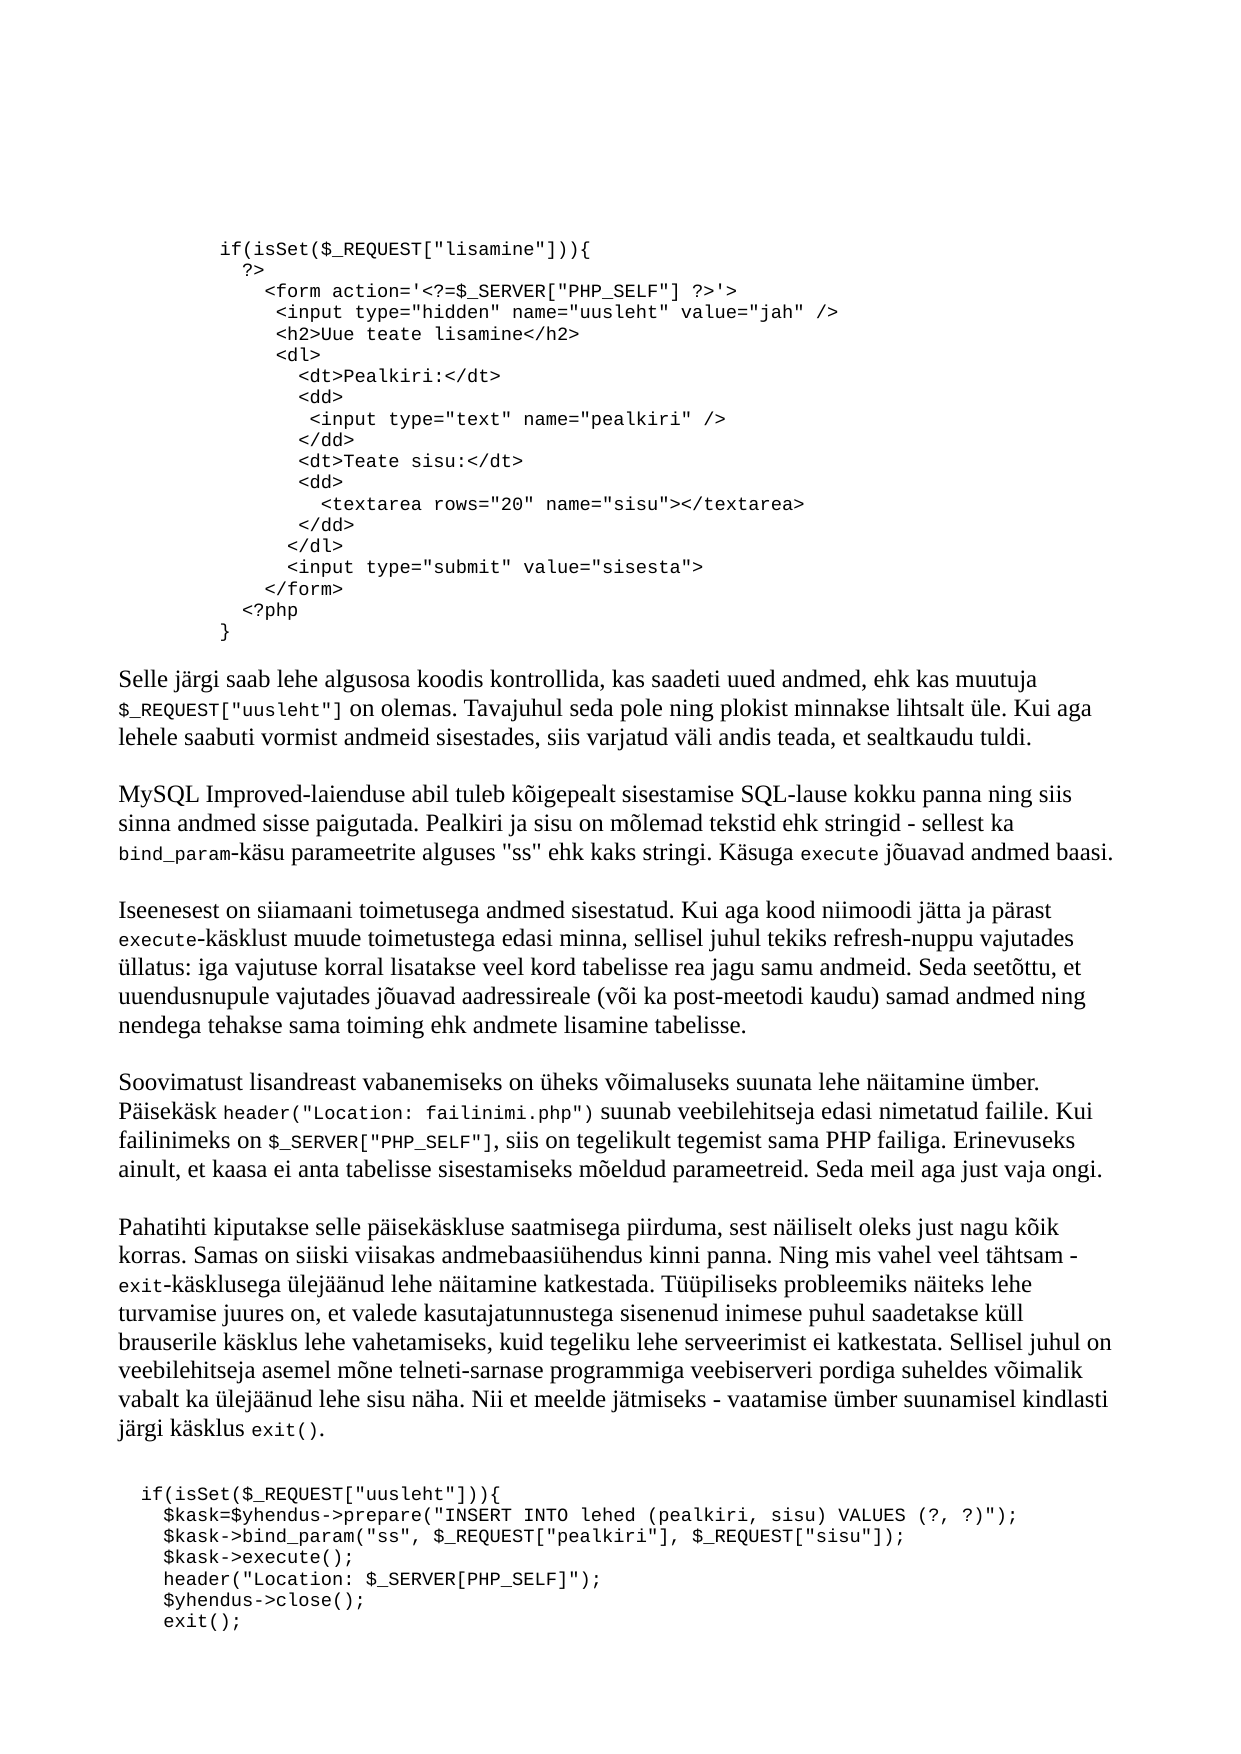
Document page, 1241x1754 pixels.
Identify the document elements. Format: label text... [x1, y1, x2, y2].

text header("Location: $_SERVER[PHP_SELF]"); [118, 1569, 1122, 1591]
text <h2>Uue teate lisamine</h2> [118, 324, 1122, 346]
text <dd> [118, 388, 1122, 409]
text if(isSet($_REQUEST["lisamine"])){ [118, 239, 1122, 261]
text } [118, 622, 1122, 643]
text </dd> [118, 431, 1122, 452]
text if(isSet($_REQUEST["uusleht"])){ [118, 1484, 1122, 1506]
text <input type="submit" value="sisesta"> [118, 558, 1122, 579]
text <dl> [118, 346, 1122, 367]
text <dt>Pealkiri:</dt> [118, 367, 1122, 388]
text $kask=$yhendus->prepare("INSERT INTO lehed (pealkiri, sisu) VALUES (?, ?)"); [118, 1506, 1122, 1527]
text <input type="hidden" name="uusleht" value="jah" /> [118, 303, 1122, 324]
text <input type="text" name="pealkiri" /> [118, 409, 1122, 431]
text Pahatihti kiputakse selle päisekäskluse saatmisega piirduma, sest näiliselt oleks just nagu kõik korras. Samas on siiski viisakas andmebaasiühendus kinni panna. Ning mis vahel veel tähtsam - exit-käsklusega ülejäänud lehe näitamine katkestada. Tüüpiliseks probleemiks näiteks lehe turvamise juures on, et valede kasutajatunnustega sisenenud inimese puhul saadetakse küll brauserile käsklus lehe vahetamiseks, kuid tegeliku lehe serveerimist ei katkestata. Sellisel juhul on veebilehitseja asemel mõne telneti-sarnase programmiga veebiserveri pordiga suheldes võimalik vabalt ka ülejäänud lehe sisu näha. Nii et meelde jätmiseks - vaatamise ümber suunamisel kindlasti järgi käsklus exit(). [118, 1212, 1122, 1442]
text $yhendus->close(); [118, 1591, 1122, 1612]
text $kask->bind_param("ss", $_REQUEST["pealkiri"], $_REQUEST["sisu"]); [118, 1527, 1122, 1548]
text $kask->execute(); [118, 1548, 1122, 1569]
text Soovimatust lisandreast vabanemiseks on üheks võimaluseks suunata lehe näitamine ümber. Päisekäsk header("Location: failinimi.php") suunab veebilehitseja edasi nimetatud failile. Kui failinimeks on $_SERVER["PHP_SELF"], siis on tegelikult tegemist sama PHP failiga. Erinevuseks ainult, et kaasa ei anta tabelisse sisestamiseks mõeldud parameetreid. Seda meil aga just vaja ongi. [118, 1067, 1122, 1183]
text ?> [118, 261, 1122, 282]
text exit(); [118, 1612, 1122, 1633]
text <dt>Teate sisu:</dt> [118, 452, 1122, 473]
text <textarea rows="20" name="sisu"></textarea> [118, 494, 1122, 516]
text </form> [118, 579, 1122, 601]
text MySQL Improved-laienduse abil tuleb kõigepealt sisestamise SQL-lause kokku panna ning siis sinna andmed sisse paigutada. Pealkiri ja sisu on mõlemad tekstid ehk stringid - sellest ka bind_param-käsu parameetrite alguses "ss" ehk kaks stringi. Käsuga execute jõuavad andmed baasi. [118, 779, 1122, 866]
text Iseenesest on siiamaani toimetusega andmed sisestatud. Kui aga kood niimoodi jätta ja pärast execute-käsklust muude toimetustega edasi minna, sellisel juhul tekiks refresh-nuppu vajutades üllatus: iga vajutuse korral lisatakse veel kord tabelisse rea jagu samu andmeid. Seda seetõttu, et uuendusnupule vajutades jõuavad aadressireale (või ka post-meetodi kaudu) samad andmed ning nendega tehakse sama toiming ehk andmete lisamine tabelisse. [118, 895, 1122, 1039]
text <form action='<?=$_SERVER["PHP_SELF"] ?>'> [118, 282, 1122, 303]
text </dd> [118, 516, 1122, 537]
text <dd> [118, 473, 1122, 494]
text Selle järgi saab lehe algusosa koodis kontrollida, kas saadeti uued andmed, ehk kas muutuja $_REQUEST["uusleht"] on olemas. Tavajuhul seda pole ning plokist minnakse lihtsalt üle. Kui aga lehele saabuti vormist andmeid sisestades, siis varjatud väli andis teada, et sealtkaudu tuldi. [118, 664, 1122, 751]
text <?php [118, 601, 1122, 622]
text </dl> [118, 537, 1122, 558]
